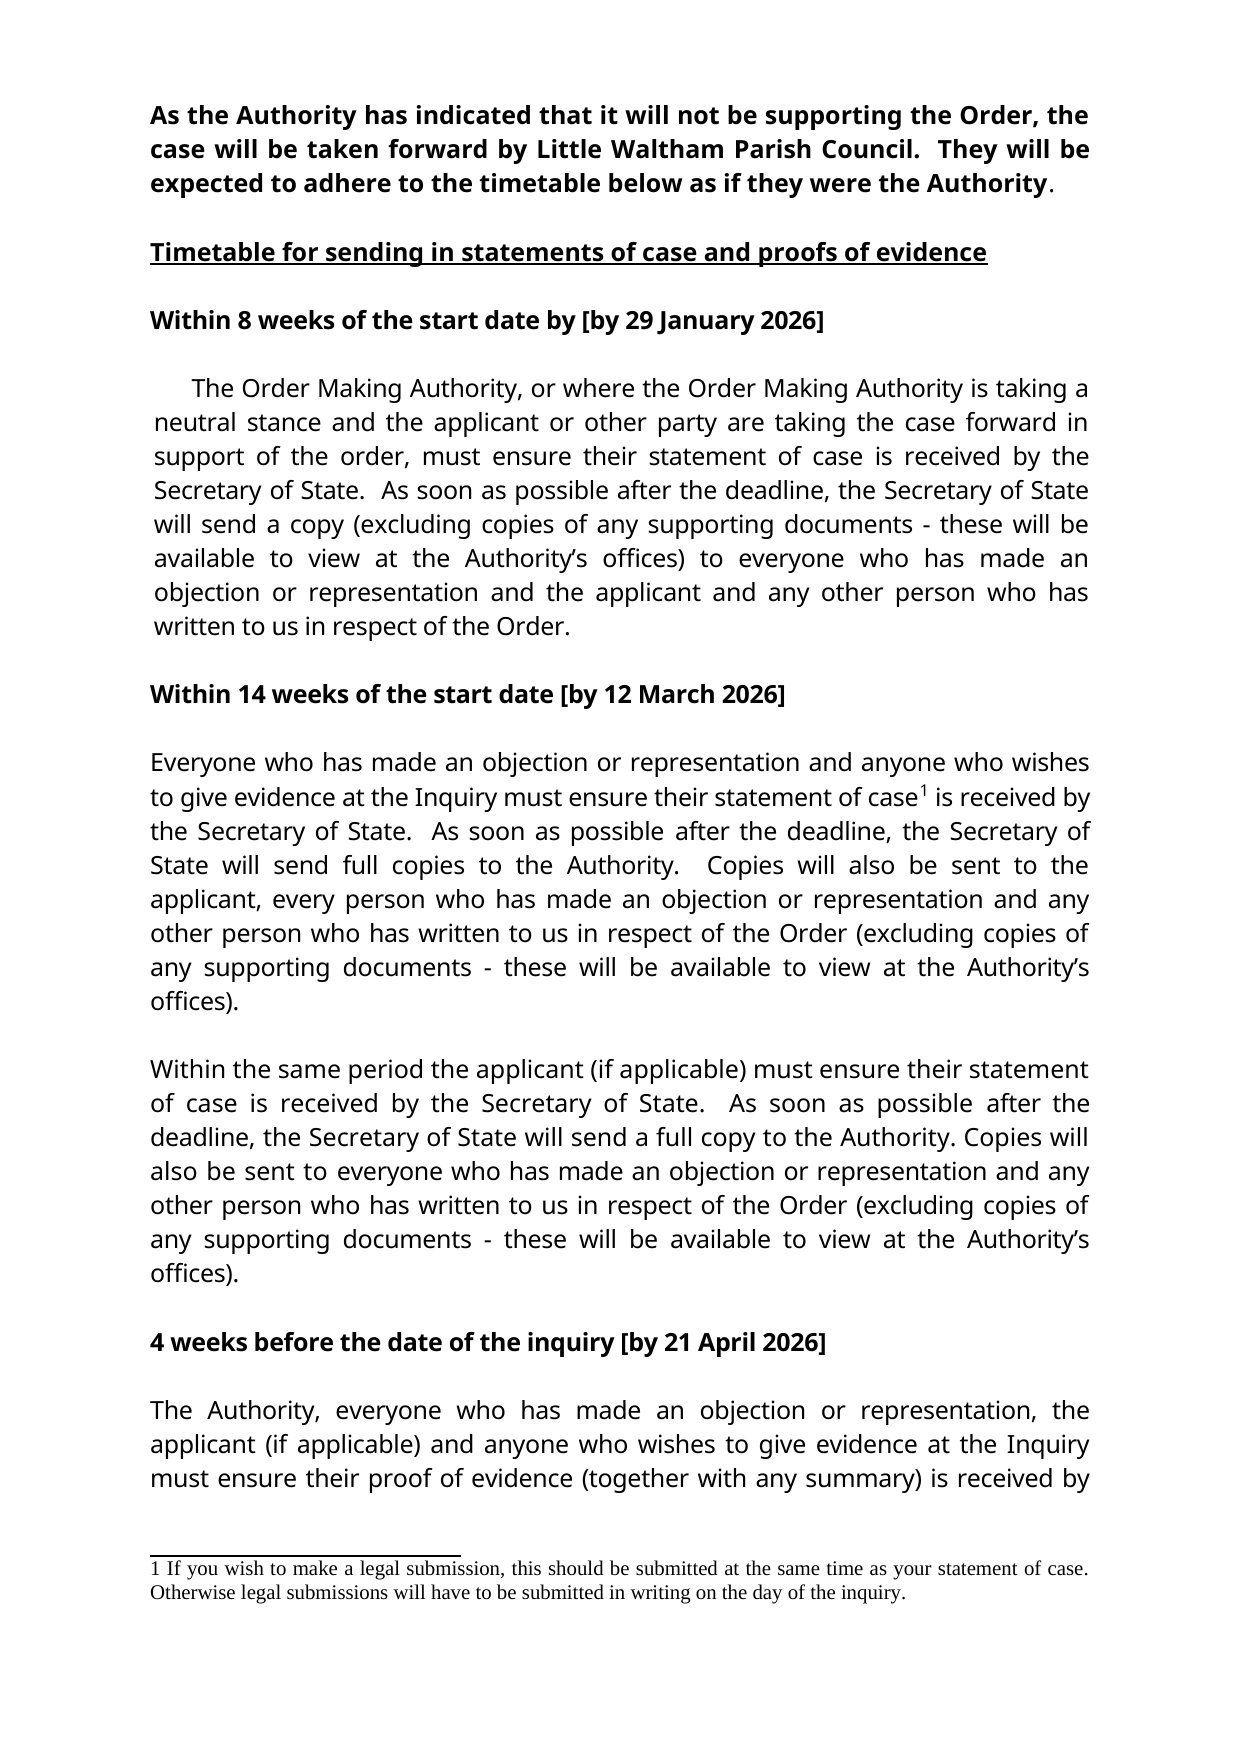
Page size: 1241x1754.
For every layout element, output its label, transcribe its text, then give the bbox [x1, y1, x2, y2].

text Within 8 weeks of the start date by [by 29 January 2026] [150, 302, 1090, 336]
text The Authority, everyone who has made an objection or representation, the applicant (if applicable) and anyone who wishes to give evidence at the Inquiry must ensure their proof of evidence (together with any summary) is received by [150, 1392, 1090, 1494]
text If you wish to make a legal submission, this should be submitted at the same time as your statement of case. Otherwise legal submissions will have to be submitted in writing on the day of the inquiry. [150, 1556, 1090, 1604]
text Everyone who has made an objection or representation and anyone who wishes to give evidence at the Inquiry must ensure their statement of case is received by the Secretary of State. As soon as possible after the deadline, the Secretary of State will send full copies to the Authority. Copies will also be sent to the applicant, every person who has made an objection or representation and any other person who has written to us in respect of the Order (excluding copies of any supporting documents - these will be available to view at the Authority’s offices). [150, 745, 1090, 1018]
text Within the same period the applicant (if applicable) must ensure their statement of case is received by the Secretary of State. As soon as possible after the deadline, the Secretary of State will send a full copy to the Authority. Copies will also be sent to everyone who has made an objection or representation and any other person who has written to us in respect of the Order (excluding copies of any supporting documents - these will be available to view at the Authority’s offices). [150, 1052, 1090, 1290]
text 4 weeks before the date of the inquiry [by 21 April 2026] [150, 1324, 1090, 1358]
text Within 14 weeks of the start date [by 12 March 2026] [150, 677, 1090, 711]
text As the Authority has indicated that it will not be supporting the Order, the case will be taken forward by Little Waltham Parish Council. They will be expected to adhere to the timetable below as if they were the Authority. [150, 98, 1090, 200]
text Timetable for sending in statements of case and proofs of evidence [150, 234, 1090, 268]
text The Order Making Authority, or where the Order Making Authority is taking a neutral stance and the applicant or other party are taking the case forward in support of the order, must ensure their statement of case is received by the Secretary of State. As soon as possible after the deadline, the Secretary of State will send a copy (excluding copies of any supporting documents - these will be available to view at the Authority’s offices) to everyone who has made an objection or representation and the applicant and any other person who has written to us in respect of the Order. [154, 370, 1090, 643]
